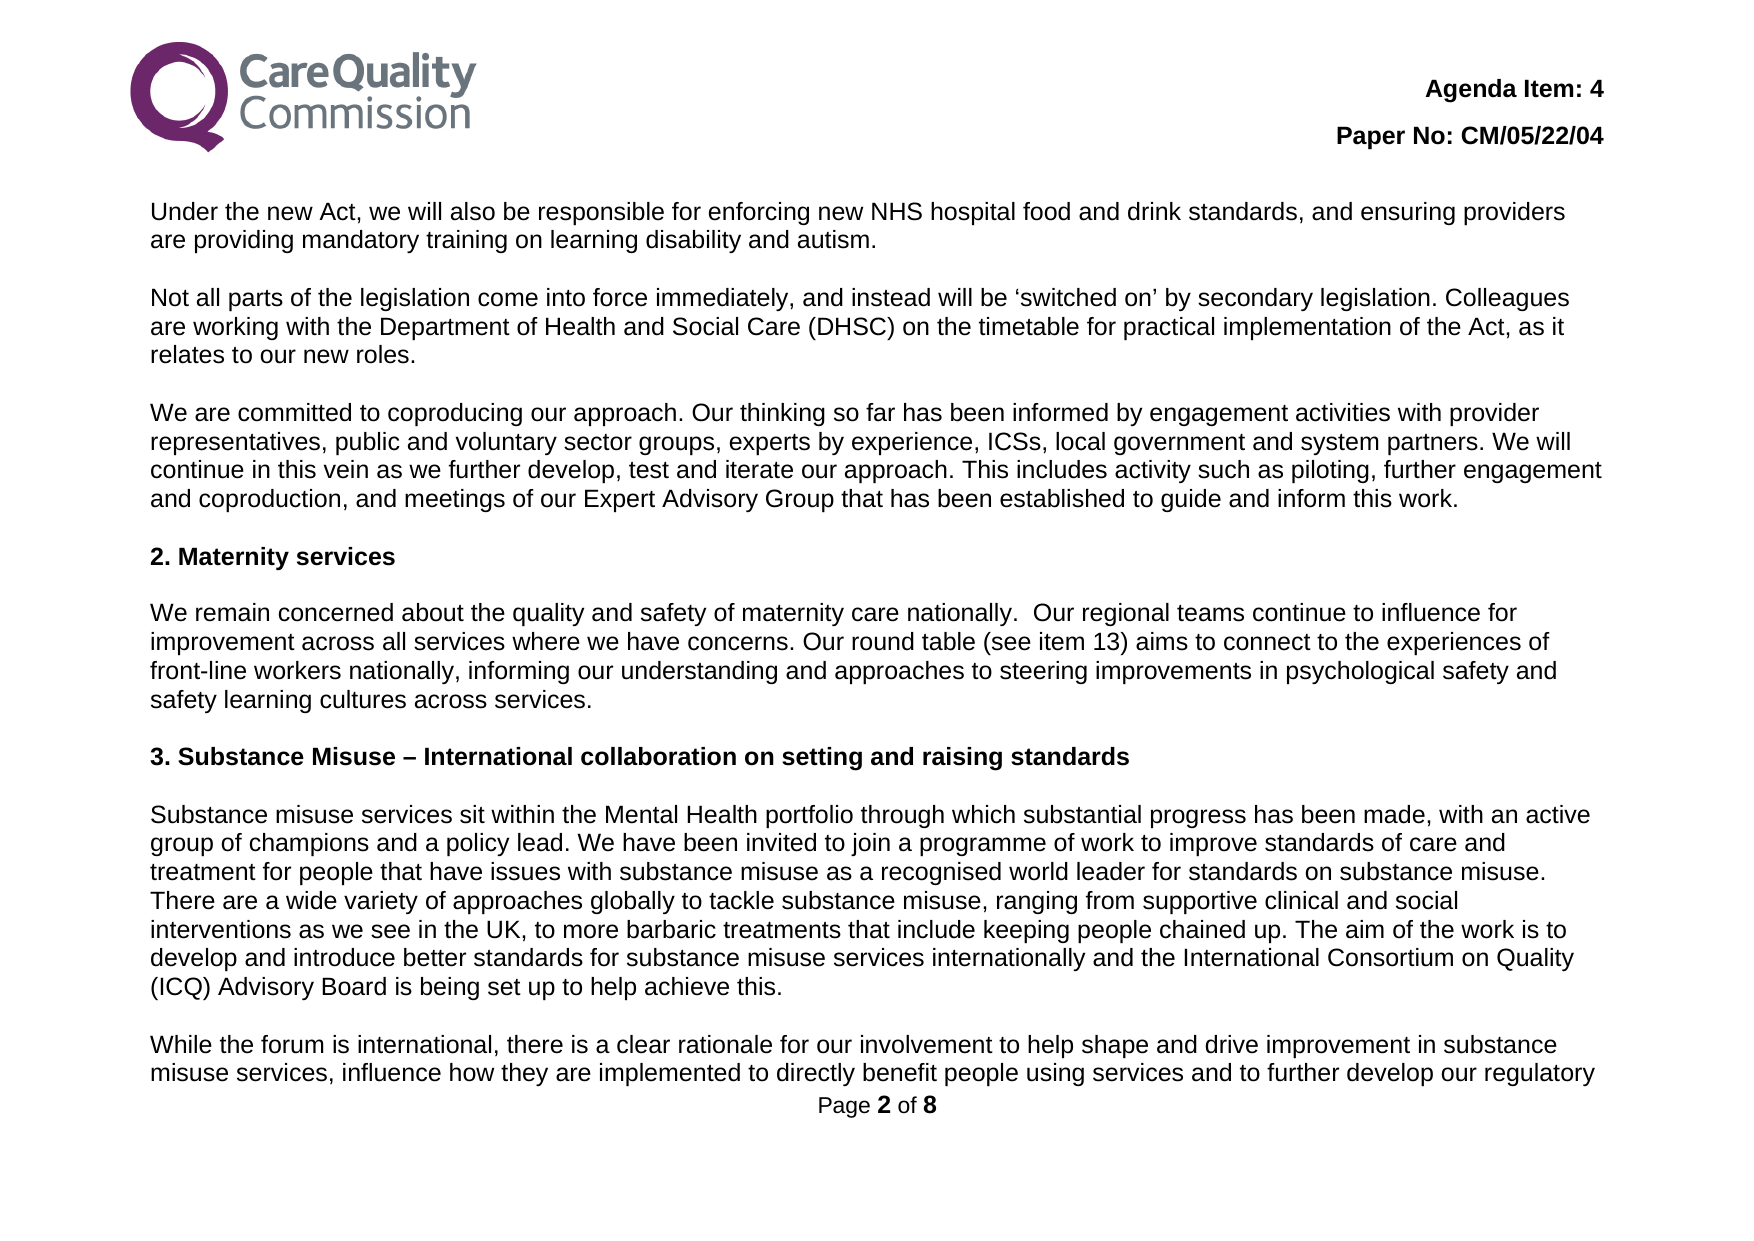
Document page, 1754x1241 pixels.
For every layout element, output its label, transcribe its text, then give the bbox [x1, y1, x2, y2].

text While the forum is international, there is a clear rationale for our involvement to help shape and drive improvement in substance misuse services, influence how they are implemented to directly benefit people using services and to further develop our regulatory [150, 1029, 1604, 1087]
text We are committed to coproducing our approach. Our thinking so far has been informed by engagement activities with provider representatives, public and voluntary sector groups, experts by experience, ICSs, local government and system partners. We will continue in this vein as we further develop, test and iterate our approach. This includes activity such as piloting, further engagement and coproduction, and meetings of our Expert Advisory Group that has been established to guide and inform this work. [150, 398, 1604, 513]
text We remain concerned about the quality and safety of maternity care nationally. Our regional teams continue to influence for improvement across all services where we have concerns. Our round table (see item 13) aims to connect to the experiences of front-line workers nationally, informing our understanding and approaches to steering improvements in psychological safety and safety learning cultures across services. [150, 598, 1604, 713]
text Not all parts of the legislation come into force immediately, and instead will be ‘switched on’ by secondary legislation. Colleagues are working with the Department of Health and Social Care (DHSC) on the timetable for practical implementation of the Act, as it relates to our new roles. [150, 283, 1604, 369]
text Substance misuse services sit within the Mental Health portfolio through which substantial progress has been made, with an active group of champions and a policy lead. We have been invited to join a programme of work to improve standards of care and treatment for people that have issues with substance misuse as a recognised world leader for standards on substance misuse. There are a wide variety of approaches globally to tackle substance misuse, ranging from supportive clinical and social interventions as we see in the UK, to more barbaric treatments that include keeping people chained up. The aim of the work is to develop and introduce better standards for substance misuse services internationally and the International Consortium on Quality (ICQ) Advisory Board is being set up to help achieve this. [150, 799, 1604, 1001]
text 3. Substance Misuse – International collaboration on setting and raising standards [150, 742, 1604, 771]
text Under the new Act, we will also be responsible for enforcing new NHS hospital food and drink standards, and ensuring providers are providing mandatory training on learning disability and autism. [150, 197, 1604, 254]
text 2. Maternity services [150, 542, 1604, 570]
